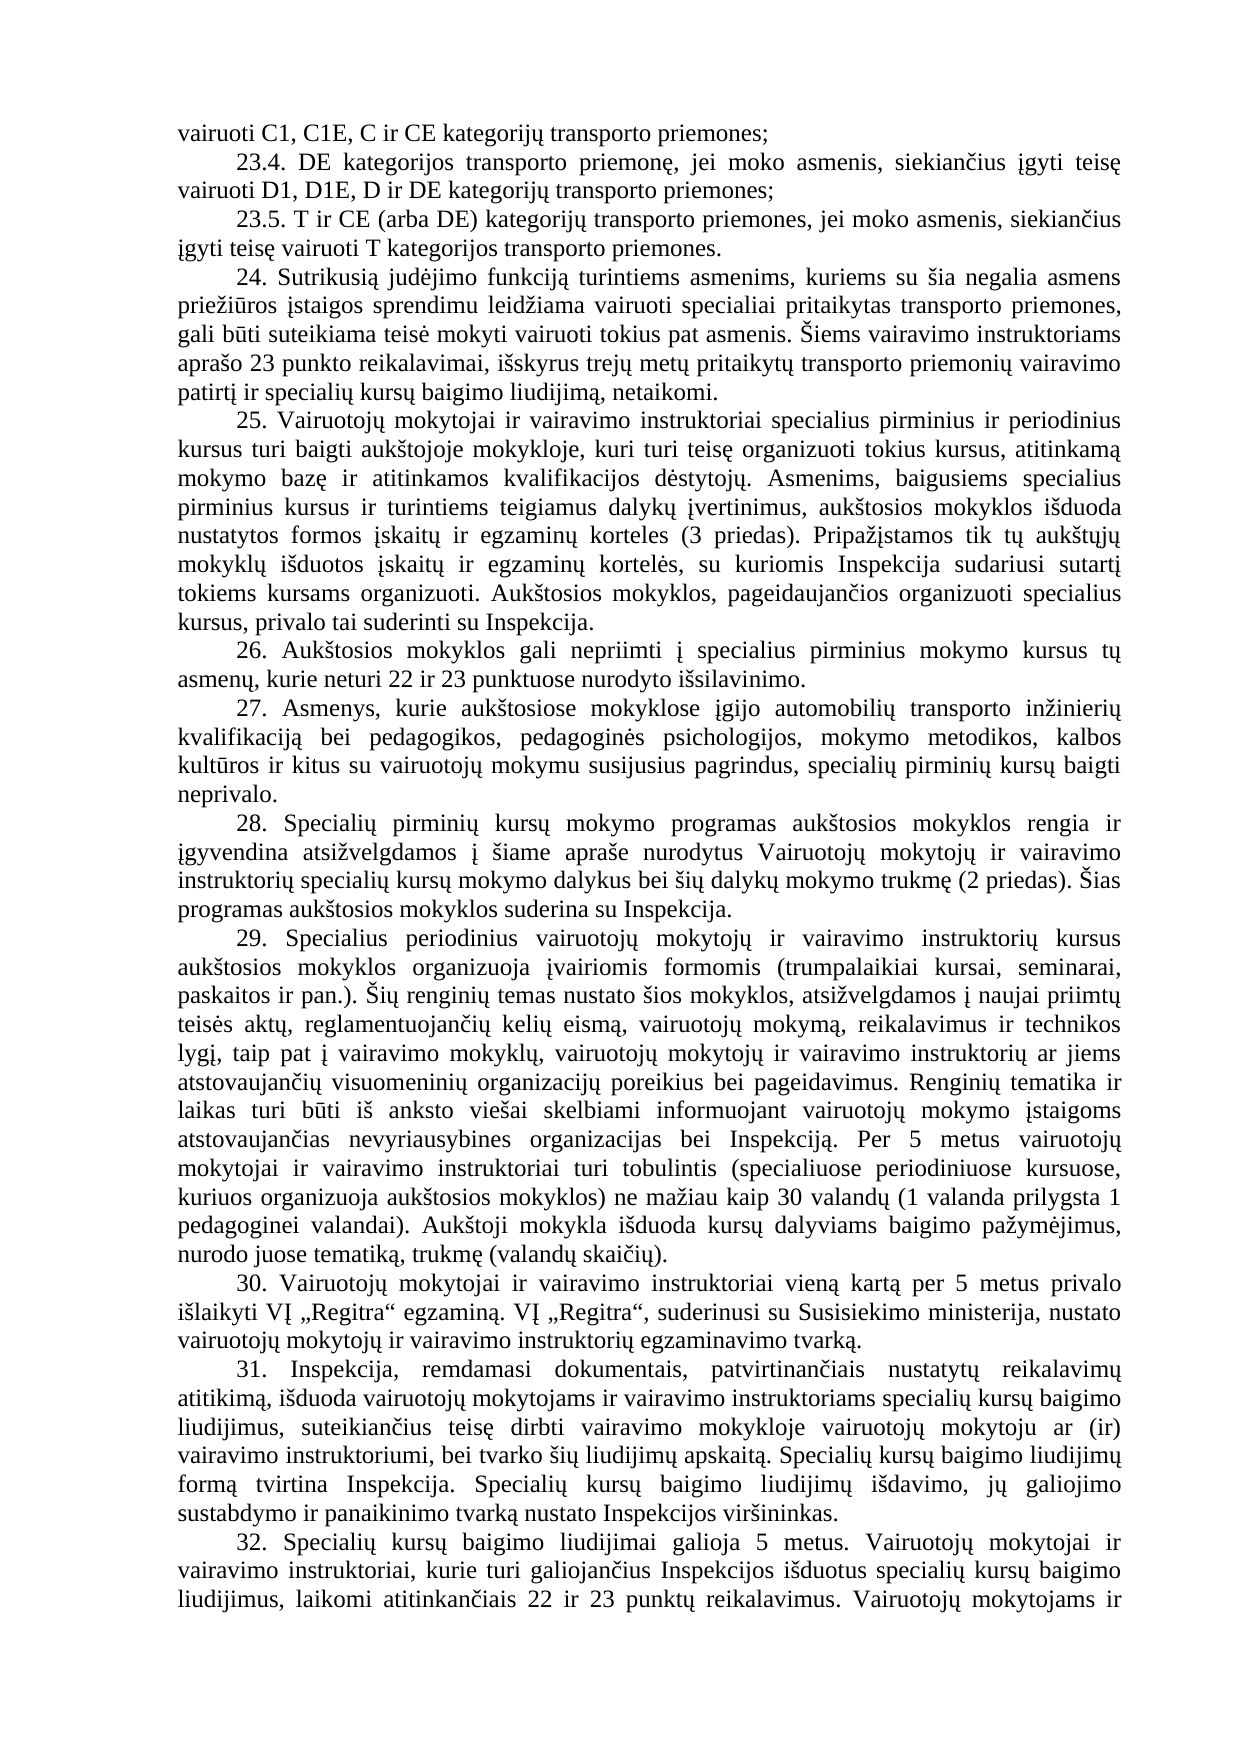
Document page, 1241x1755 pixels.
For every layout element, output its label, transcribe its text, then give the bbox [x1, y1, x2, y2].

text 23.4. DE kategorijos transporto priemonę, jei moko asmenis, siekiančius įgyti teisę vairuoti D1, D1E, D ir DE kategorijų transporto priemones; [177, 147, 1122, 204]
text 26. Aukštosios mokyklos gali nepriimti į specialius pirminius mokymo kursus tų asmenų, kurie neturi 22 ir 23 punktuose nurodyto išsilavinimo. [177, 636, 1122, 693]
text vairuoti C1, C1E, C ir CE kategorijų transporto priemones; [177, 118, 1122, 147]
text 32. Specialių kursų baigimo liudijimai galioja 5 metus. Vairuotojų mokytojai ir vairavimo instruktoriai, kurie turi galiojančius Inspekcijos išduotus specialių kursų baigimo liudijimus, laikomi atitinkančiais 22 ir 23 punktų reikalavimus. Vairuotojų mokytojams ir [177, 1527, 1122, 1613]
text 25. Vairuotojų mokytojai ir vairavimo instruktoriai specialius pirminius ir periodinius kursus turi baigti aukštojoje mokykloje, kuri turi teisę organizuoti tokius kursus, atitinkamą mokymo bazę ir atitinkamos kvalifikacijos dėstytojų. Asmenims, baigusiems specialius pirminius kursus ir turintiems teigiamus dalykų įvertinimus, aukštosios mokyklos išduoda nustatytos formos įskaitų ir egzaminų korteles (3 priedas). Pripažįstamos tik tų aukštųjų mokyklų išduotos įskaitų ir egzaminų kortelės, su kuriomis Inspekcija sudariusi sutartį tokiems kursams organizuoti. Aukštosios mokyklos, pageidaujančios organizuoti specialius kursus, privalo tai suderinti su Inspekcija. [177, 406, 1122, 636]
text 27. Asmenys, kurie aukštosiose mokyklose įgijo automobilių transporto inžinierių kvalifikaciją bei pedagogikos, pedagoginės psichologijos, mokymo metodikos, kalbos kultūros ir kitus su vairuotojų mokymu susijusius pagrindus, specialių pirminių kursų baigti neprivalo. [177, 693, 1122, 808]
text 24. Sutrikusią judėjimo funkciją turintiems asmenims, kuriems su šia negalia asmens priežiūros įstaigos sprendimu leidžiama vairuoti specialiai pritaikytas transporto priemones, gali būti suteikiama teisė mokyti vairuoti tokius pat asmenis. Šiems vairavimo instruktoriams aprašo 23 punkto reikalavimai, išskyrus trejų metų pritaikytų transporto priemonių vairavimo patirtį ir specialių kursų baigimo liudijimą, netaikomi. [177, 262, 1122, 406]
text 29. Specialius periodinius vairuotojų mokytojų ir vairavimo instruktorių kursus aukštosios mokyklos organizuoja įvairiomis formomis (trumpalaikiai kursai, seminarai, paskaitos ir pan.). Šių renginių temas nustato šios mokyklos, atsižvelgdamos į naujai priimtų teisės aktų, reglamentuojančių kelių eismą, vairuotojų mokymą, reikalavimus ir technikos lygį, taip pat į vairavimo mokyklų, vairuotojų mokytojų ir vairavimo instruktorių ar jiems atstovaujančių visuomeninių organizacijų poreikius bei pageidavimus. Renginių tematika ir laikas turi būti iš anksto viešai skelbiami informuojant vairuotojų mokymo įstaigoms atstovaujančias nevyriausybines organizacijas bei Inspekciją. Per 5 metus vairuotojų mokytojai ir vairavimo instruktoriai turi tobulintis (specialiuose periodiniuose kursuose, kuriuos organizuoja aukštosios mokyklos) ne mažiau kaip 30 valandų (1 valanda prilygsta 1 pedagoginei valandai). Aukštoji mokykla išduoda kursų dalyviams baigimo pažymėjimus, nurodo juose tematiką, trukmę (valandų skaičių). [177, 923, 1122, 1268]
text 30. Vairuotojų mokytojai ir vairavimo instruktoriai vieną kartą per 5 metus privalo išlaikyti VĮ „Regitra“ egzaminą. VĮ „Regitra“, suderinusi su Susisiekimo ministerija, nustato vairuotojų mokytojų ir vairavimo instruktorių egzaminavimo tvarką. [177, 1268, 1122, 1354]
text 23.5. T ir CE (arba DE) kategorijų transporto priemones, jei moko asmenis, siekiančius įgyti teisę vairuoti T kategorijos transporto priemones. [177, 204, 1122, 262]
text 31. Inspekcija, remdamasi dokumentais, patvirtinančiais nustatytų reikalavimų atitikimą, išduoda vairuotojų mokytojams ir vairavimo instruktoriams specialių kursų baigimo liudijimus, suteikiančius teisę dirbti vairavimo mokykloje vairuotojų mokytoju ar (ir) vairavimo instruktoriumi, bei tvarko šių liudijimų apskaitą. Specialių kursų baigimo liudijimų formą tvirtina Inspekcija. Specialių kursų baigimo liudijimų išdavimo, jų galiojimo sustabdymo ir panaikinimo tvarką nustato Inspekcijos viršininkas. [177, 1354, 1122, 1527]
text 28. Specialių pirminių kursų mokymo programas aukštosios mokyklos rengia ir įgyvendina atsižvelgdamos į šiame apraše nurodytus Vairuotojų mokytojų ir vairavimo instruktorių specialių kursų mokymo dalykus bei šių dalykų mokymo trukmę (2 priedas). Šias programas aukštosios mokyklos suderina su Inspekcija. [177, 808, 1122, 923]
